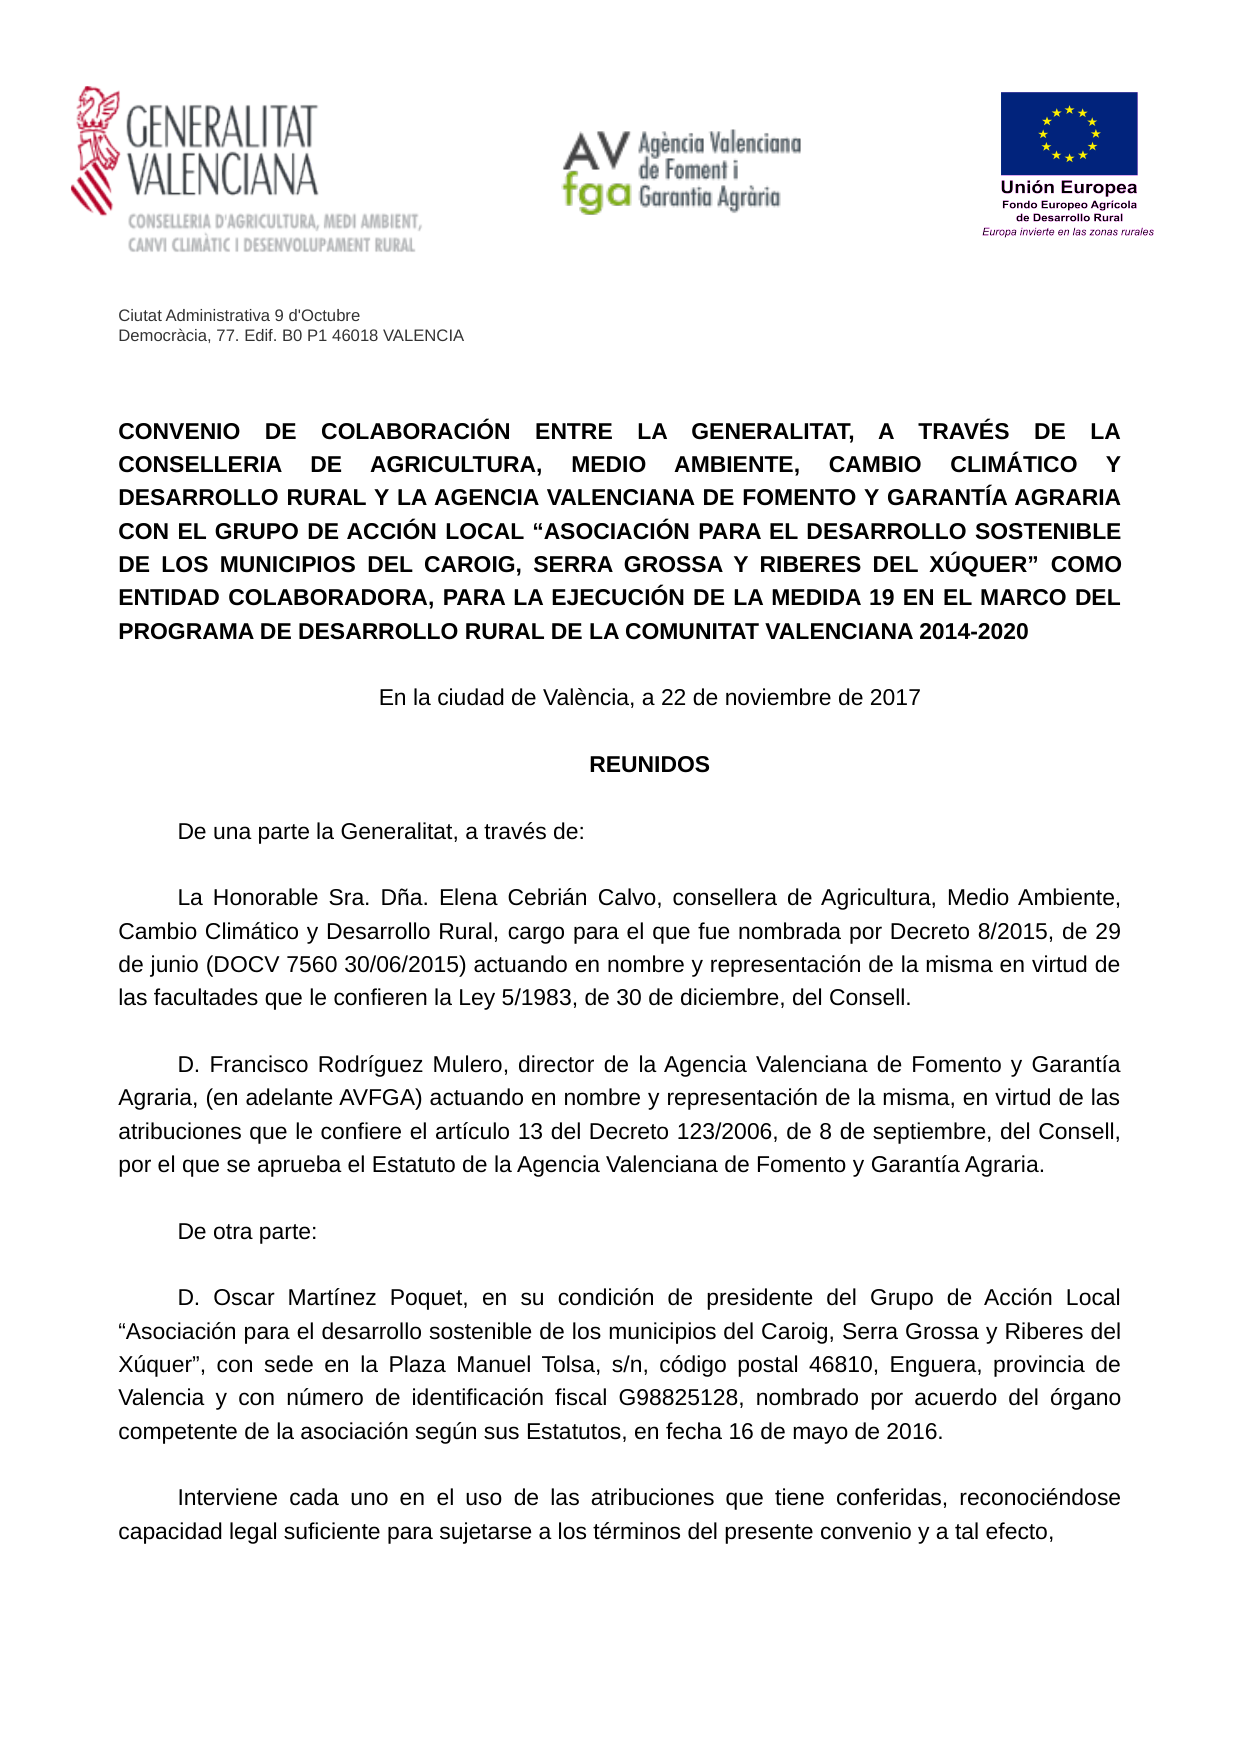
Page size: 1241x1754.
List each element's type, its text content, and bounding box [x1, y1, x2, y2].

text D. Francisco Rodríguez Mulero, director de la Agencia Valenciana de Fomento y Garantía Agraria, (en adelante AVFGA) actuando en nombre y representación de la misma, en virtud de las atribuciones que le confiere el artículo 13 del Decreto 123/2006, de 8 de septiembre, del Consell, por el que se aprueba el Estatuto de la Agencia Valenciana de Fomento y Garantía Agraria. [118, 1046, 1122, 1179]
text De otra parte: [118, 1212, 1122, 1246]
picture [979, 92, 1157, 244]
picture [70, 86, 451, 258]
text De una parte la Generalitat, a través de: [118, 812, 1122, 846]
text D. Oscar Martínez Poquet, en su condición de presidente del Grupo de Acción Local “Asociación para el desarrollo sostenible de los municipios del Caroig, Serra Grossa y Riberes del Xúquer”, con sede en la Plaza Manuel Tolsa, s/n, código postal 46810, Enguera, provincia de Valencia y con número de identificación fiscal G98825128, nombrado por acuerdo del órgano competente de la asociación según sus Estatutos, en fecha 16 de mayo de 2016. [118, 1279, 1122, 1446]
text La Honorable Sra. Dña. Elena Cebrián Calvo, consellera de Agricultura, Medio Ambiente, Cambio Climático y Desarrollo Rural, cargo para el que fue nombrada por Decreto 8/2015, de 29 de junio (DOCV 7560 30/06/2015) actuando en nombre y representación de la misma en virtud de las facultades que le confieren la Ley 5/1983, de 30 de diciembre, del Consell. [118, 879, 1122, 1012]
text REUNIDOS [118, 746, 1122, 779]
text En la ciudad de València, a 22 de noviembre de 2017 [118, 679, 1122, 712]
text CONVENIO DE COLABORACIÓN ENTRE LA GENERALITAT, A TRAVÉS DE LA CONSELLERIA DE AGRICULTURA, MEDIO AMBIENTE, CAMBIO CLIMÁTICO Y DESARROLLO RURAL Y LA AGENCIA VALENCIANA DE FOMENTO Y GARANTÍA AGRARIA CON EL GRUPO DE ACCIÓN LOCAL “ASOCIACIÓN PARA EL DESARROLLO SOSTENIBLE DE LOS MUNICIPIOS DEL CAROIG, SERRA GROSSA Y RIBERES DEL XÚQUER” COMO ENTIDAD COLABORADORA, PARA LA EJECUCIÓN DE LA MEDIDA 19 EN EL MARCO DEL PROGRAMA DE DESARROLLO RURAL DE LA COMUNITAT VALENCIANA 2014-2020 [118, 412, 1122, 646]
text Interviene cada uno en el uso de las atribuciones que tiene conferidas, reconociéndose capacidad legal suficiente para sujetarse a los términos del presente convenio y a tal efecto, [118, 1479, 1122, 1546]
picture [504, 85, 822, 251]
